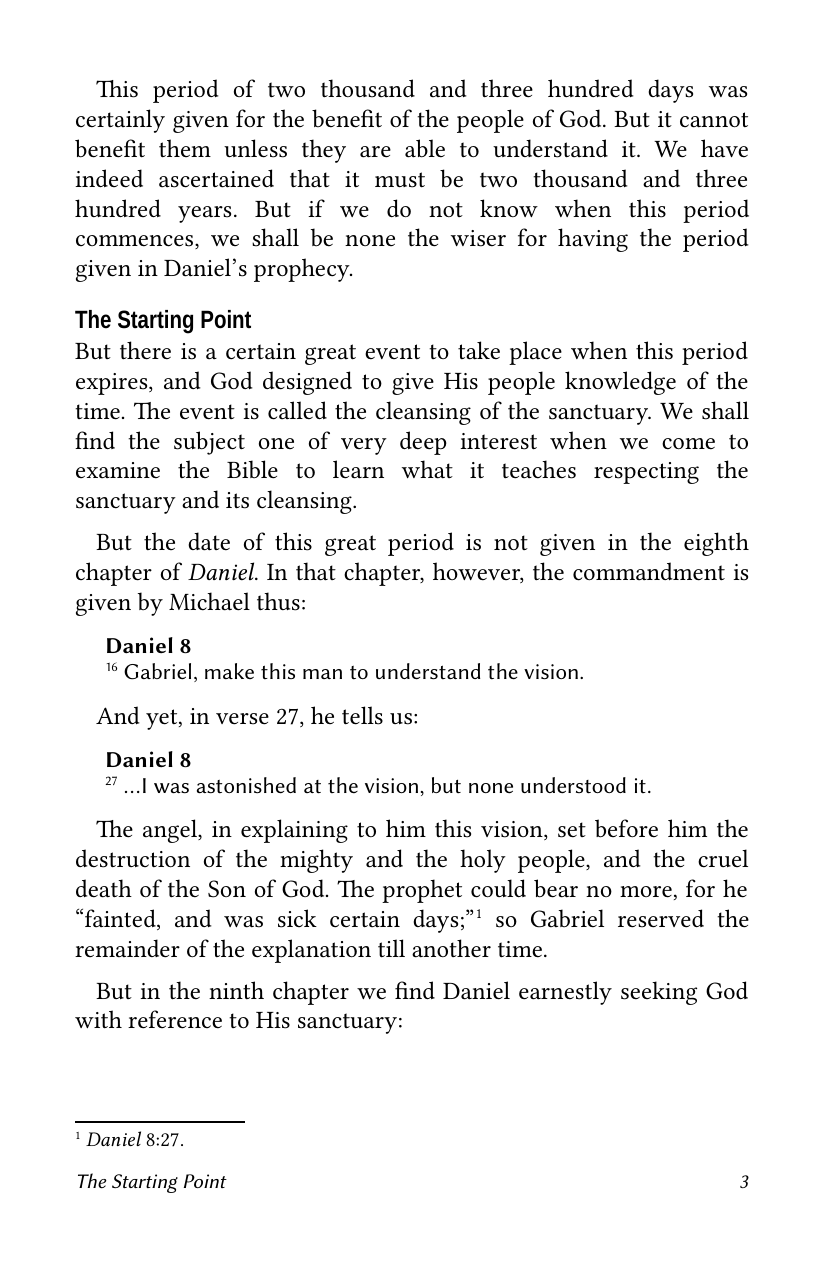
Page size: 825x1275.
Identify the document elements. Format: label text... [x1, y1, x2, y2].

text 16 Gabriel, make this man to understand the vision. [105, 659, 720, 685]
text Daniel 8:27. [75, 1128, 750, 1152]
text But the date of this great period is not given in the eighth chapter of Daniel. In that chapter, however, the commandment is given by Michael thus: [75, 528, 750, 617]
text The angel, in explaining to him this vision, set before him the destruction of the mighty and the holy people, and the cruel death of the Son of God. The prophet could bear no more, for he “fainted, and was sick certain days;” so Gabriel reserved the remainder of the explanation till another time. [75, 815, 750, 963]
text But there is a certain great event to take place when this period expires, and God designed to give His people knowledge of the time. The event is called the cleansing of the sanctuary. We shall find the subject one of very deep interest when we come to examine the Bible to learn what it teaches respecting the sanctuary and its cleansing. [75, 337, 750, 515]
text But in the ninth chapter we find Daniel earnestly seeking God with reference to His sanctuary: [75, 977, 750, 1035]
text Daniel 8 [105, 747, 750, 773]
text 27 ...I was astonished at the vision, but none understood it. [105, 773, 720, 799]
text This period of two thousand and three hundred days was certainly given for the benefit of the people of God. But it cannot benefit them unless they are able to understand it. We have indeed ascertained that it must be two thousand and three hundred years. But if we do not know when this period commences, we shall be none the wiser for having the period given in Daniel’s prophecy. [75, 75, 750, 283]
subtitle The Starting Point [75, 305, 750, 334]
text And yet, in verse 27, he tells us: [75, 702, 750, 730]
text Daniel 8 [105, 633, 750, 659]
